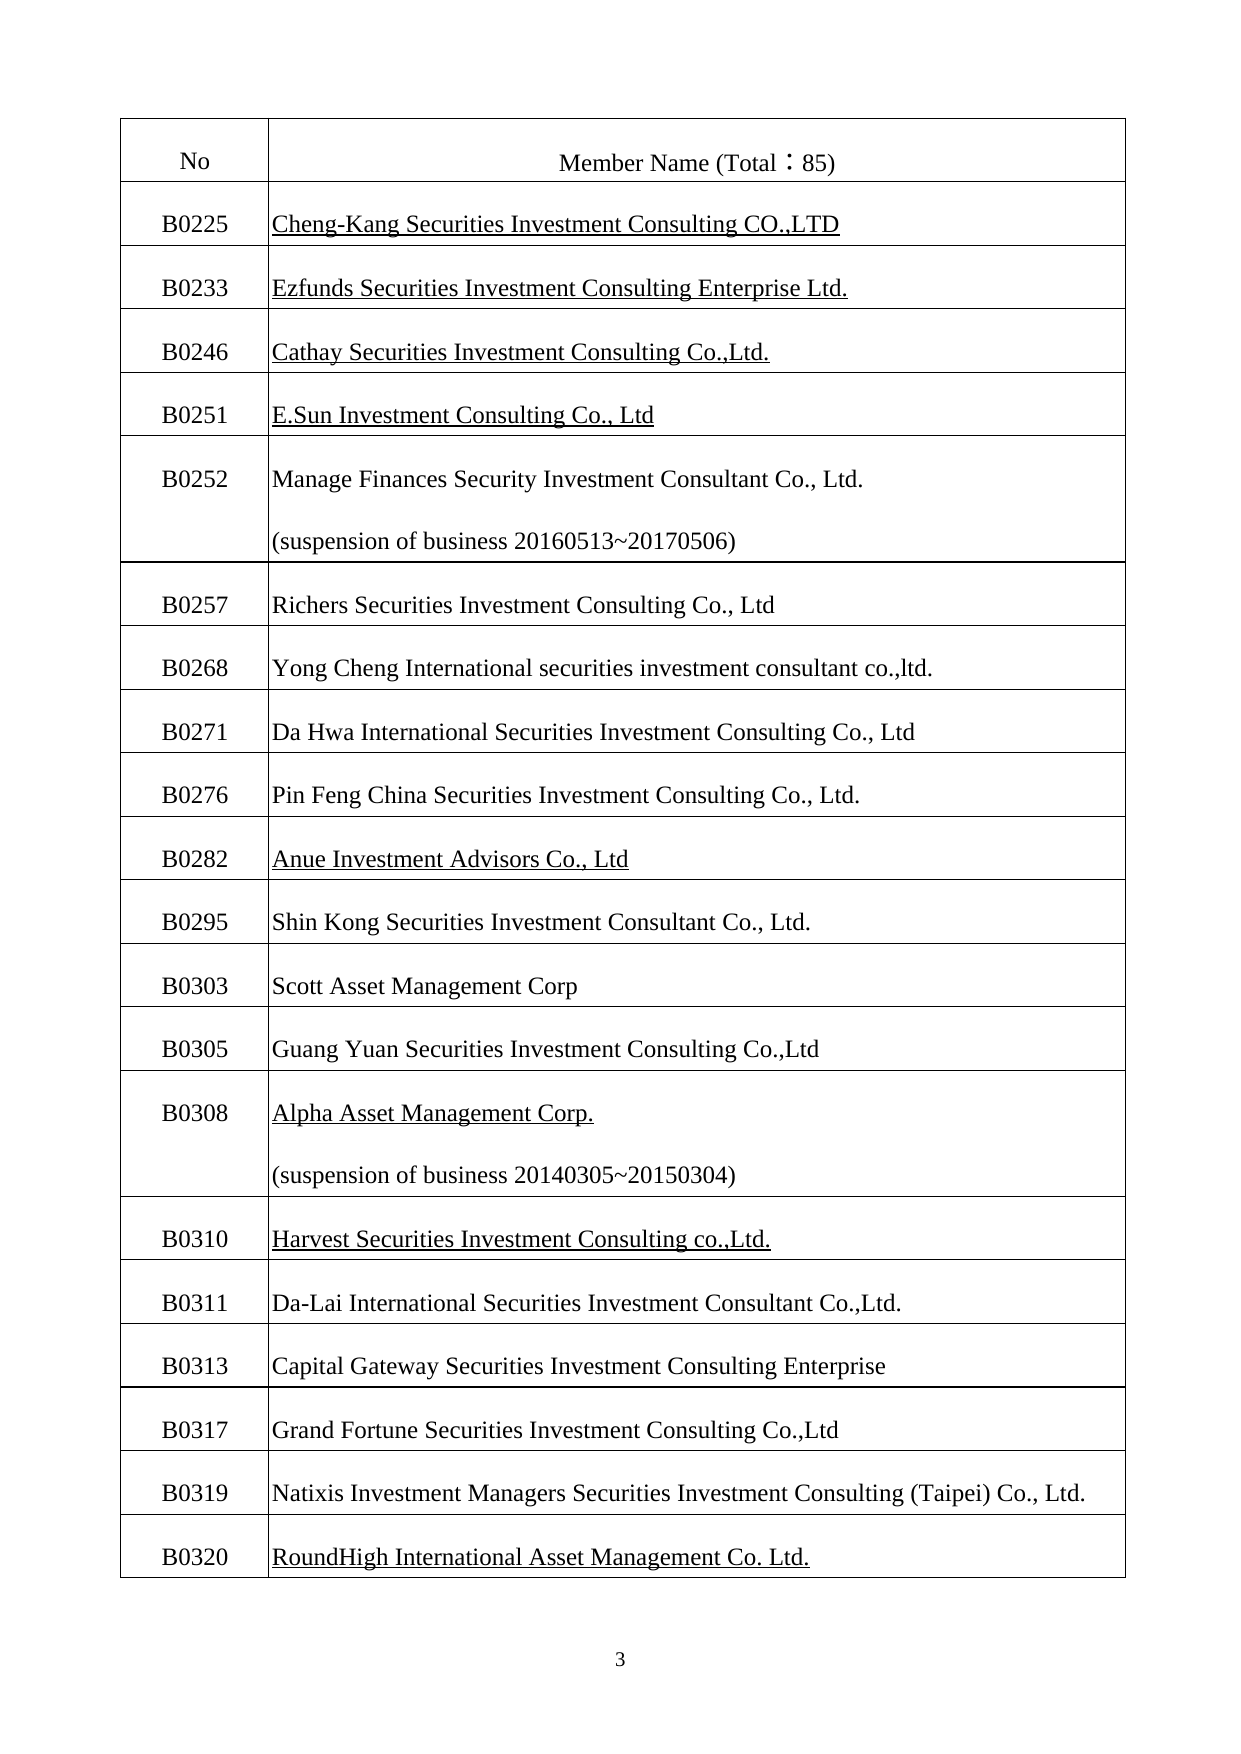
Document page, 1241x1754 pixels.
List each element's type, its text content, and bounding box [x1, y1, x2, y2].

table_cell B0305 [121, 1007, 268, 1070]
table_cell B0317 [121, 1388, 268, 1450]
table_cell Da-Lai International Securities Investment Consultant Co.,Ltd. [269, 1260, 1125, 1323]
table_cell B0295 [121, 880, 268, 943]
table_cell B0257 [121, 563, 268, 625]
table_cell Yong Cheng International securities investment consultant co.,ltd. [269, 626, 1125, 688]
table_cell B0320 [121, 1515, 268, 1577]
table_cell Richers Securities Investment Consulting Co., Ltd [269, 563, 1125, 625]
table_cell B0276 [121, 753, 268, 816]
table_cell B0313 [121, 1324, 268, 1386]
table_cell Manage Finances Security Investment Consultant Co., Ltd. (suspension of business 20160513~20170506) [269, 436, 1125, 561]
table_cell Cheng-Kang Securities Investment Consulting CO.,LTD [269, 182, 1125, 245]
table_cell B0252 [121, 436, 268, 561]
table_cell Natixis Investment Managers Securities Investment Consulting (Taipei) Co., Ltd. [269, 1451, 1125, 1513]
table_cell B0225 [121, 182, 268, 245]
table_cell B0246 [121, 309, 268, 372]
table_cell B0282 [121, 817, 268, 879]
table_cell B0310 [121, 1197, 268, 1259]
table_cell B0308 [121, 1071, 268, 1196]
table_cell Shin Kong Securities Investment Consultant Co., Ltd. [269, 880, 1125, 943]
table_cell B0319 [121, 1451, 268, 1513]
table_cell B0251 [121, 373, 268, 435]
table_cell Cathay Securities Investment Consulting Co.,Ltd. [269, 309, 1125, 372]
table_cell Grand Fortune Securities Investment Consulting Co.,Ltd [269, 1388, 1125, 1450]
table_cell Pin Feng China Securities Investment Consulting Co., Ltd. [269, 753, 1125, 816]
table_cell E.Sun Investment Consulting Co., Ltd [269, 373, 1125, 435]
table_cell B0303 [121, 944, 268, 1006]
table_cell Anue Investment Advisors Co., Ltd [269, 817, 1125, 879]
table_cell Da Hwa International Securities Investment Consulting Co., Ltd [269, 690, 1125, 752]
table_cell B0268 [121, 626, 268, 688]
table_cell Harvest Securities Investment Consulting co.,Ltd. [269, 1197, 1125, 1259]
table_cell Capital Gateway Securities Investment Consulting Enterprise [269, 1324, 1125, 1386]
table_cell Scott Asset Management Corp [269, 944, 1125, 1006]
table_cell Alpha Asset Management Corp. (suspension of business 20140305~20150304) [269, 1071, 1125, 1196]
table_cell Ezfunds Securities Investment Consulting Enterprise Ltd. [269, 246, 1125, 308]
table_header Member Name (Total：85)表單的頂端 [269, 119, 1125, 181]
table_cell B0311 [121, 1260, 268, 1323]
table_cell B0233 [121, 246, 268, 308]
table_cell RoundHigh International Asset Management Co. Ltd. [269, 1515, 1125, 1577]
table_cell Guang Yuan Securities Investment Consulting Co.,Ltd [269, 1007, 1125, 1070]
table_header No [121, 119, 268, 181]
table_cell B0271 [121, 690, 268, 752]
